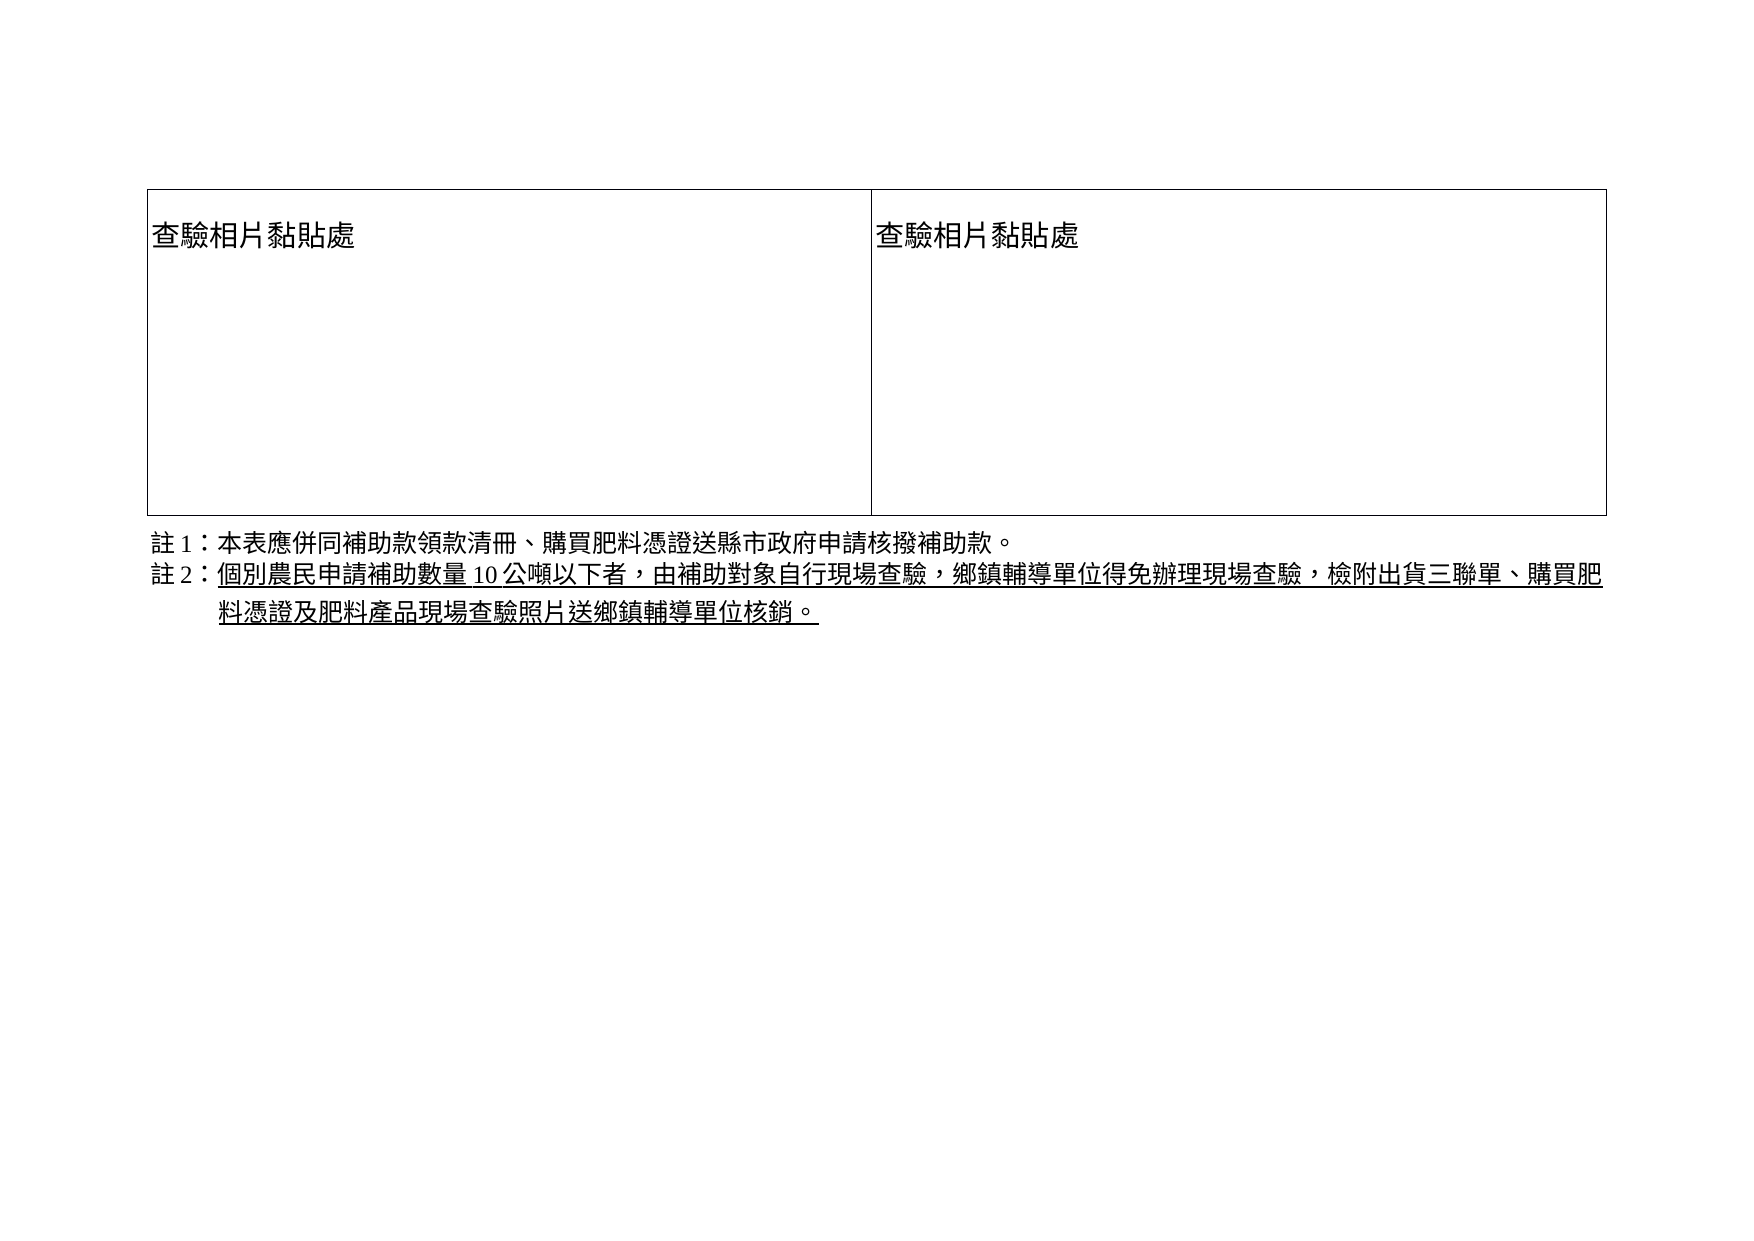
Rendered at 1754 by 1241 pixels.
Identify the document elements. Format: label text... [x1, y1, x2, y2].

text 註1：本表應併同補助款領款清冊、購買肥料憑證送縣市政府申請核撥補助款。 [150, 516, 1604, 554]
table_cell 查驗相片黏貼處 [148, 190, 871, 515]
text 註2：個別農民申請補助數量10公噸以下者，由補助對象自行現場查驗，鄉鎮輔導單位得免辦理現場查驗，檢附出貨三聯單、購買肥料憑證及肥料產品現場查驗照片送鄉鎮輔導單位核銷。 [150, 554, 1604, 629]
table_cell 查驗相片黏貼處 [872, 190, 1606, 515]
